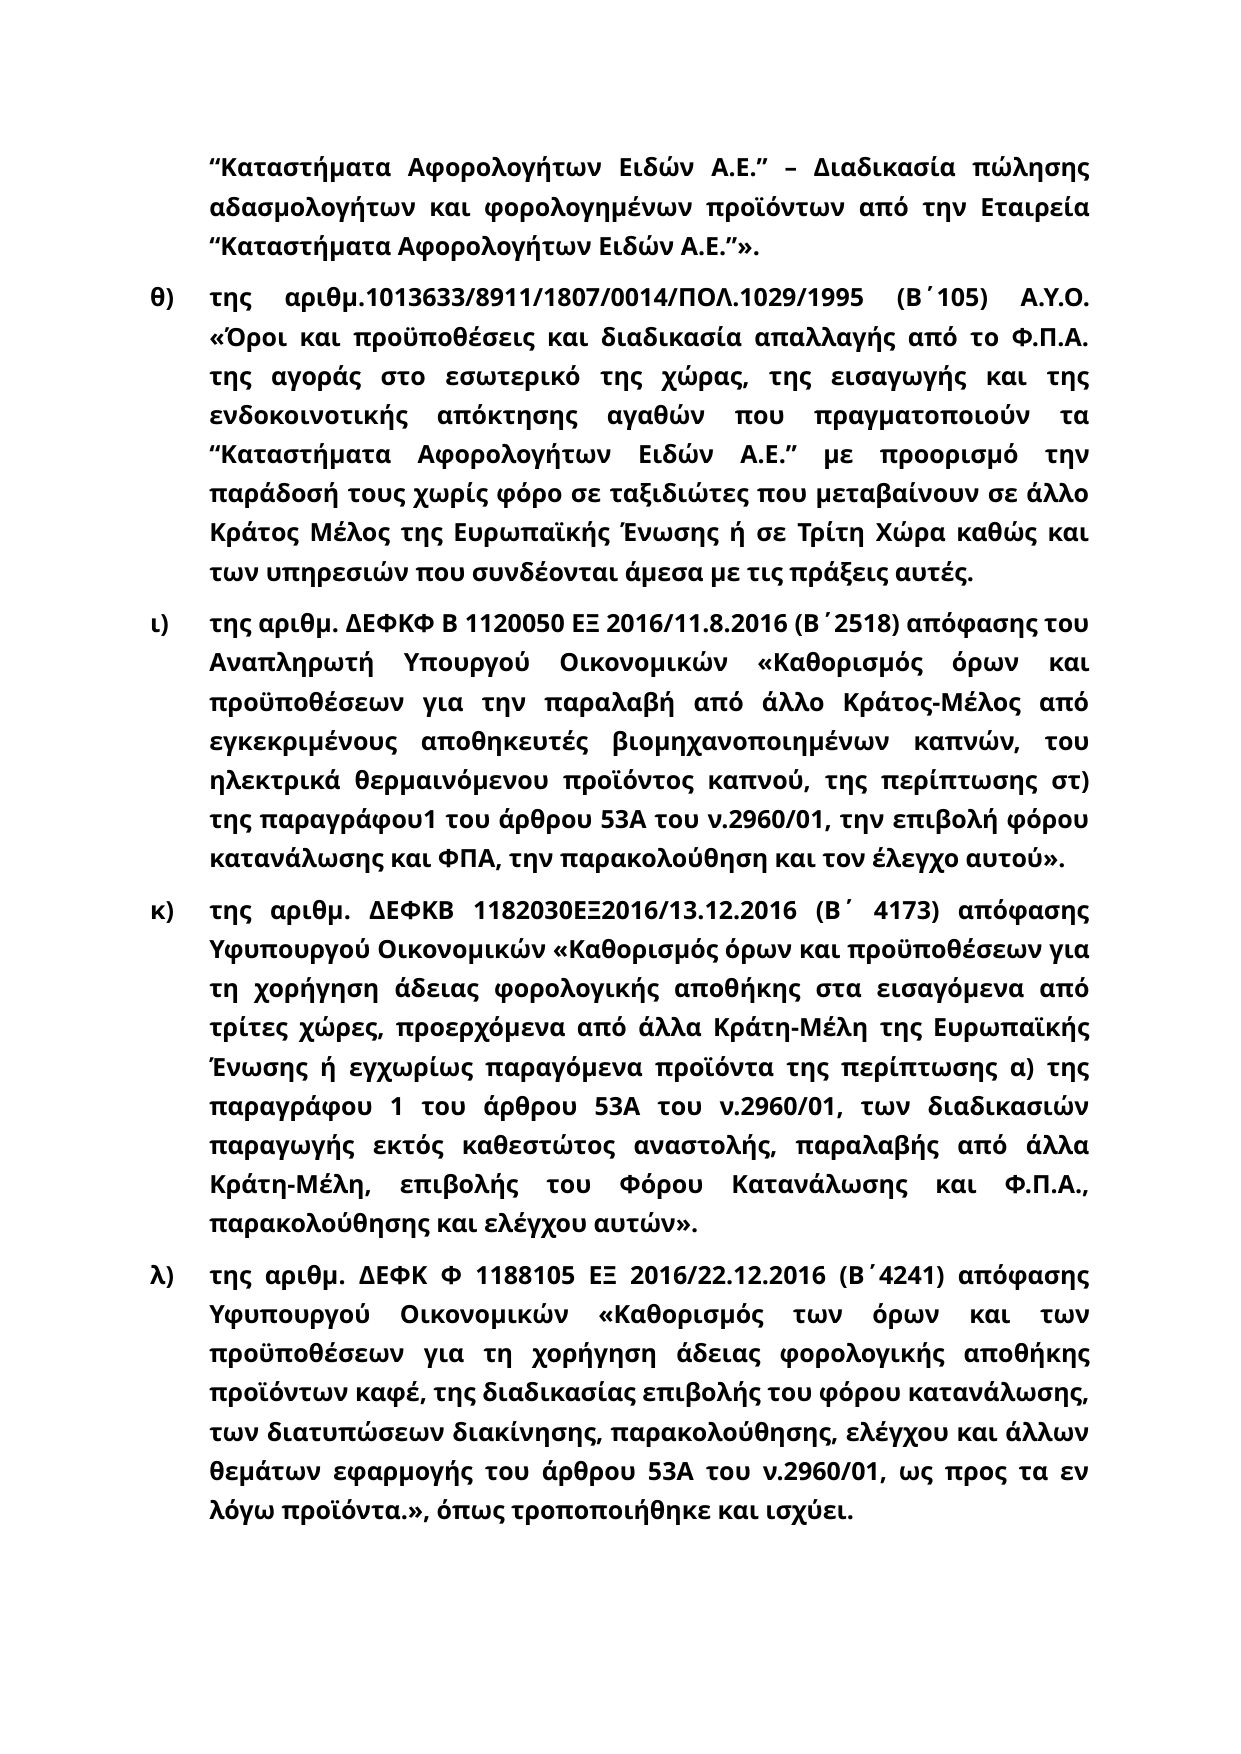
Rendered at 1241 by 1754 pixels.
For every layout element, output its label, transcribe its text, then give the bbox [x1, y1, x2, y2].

list ι) της αριθμ. ΔΕΦΚΦ Β 1120050 ΕΞ 2016/11.8.2016 (Β΄2518) απόφασης του Αναπληρωτή Υπουργού Οικονομικών «Καθορισμός όρων και προϋποθέσεων για την παραλαβή από άλλο Κράτος-Μέλος από εγκεκριμένους αποθηκευτές βιομηχανοποιημένων καπνών, του ηλεκτρικά θερμαινόμενου προϊόντος καπνού, της περίπτωσης στ) της παραγράφου1 του άρθρου 53Α του ν.2960/01, την επιβολή φόρου κατανάλωσης και ΦΠΑ, την παρακολούθηση και τον έλεγχο αυτού». [150, 606, 1090, 875]
list κ) της αριθμ. ΔΕΦΚΒ 1182030ΕΞ2016/13.12.2016 (Β΄ 4173) απόφασης Υφυπουργού Οικονομικών «Καθορισμός όρων και προϋποθέσεων για τη χορήγηση άδειας φορολογικής αποθήκης στα εισαγόμενα από τρίτες χώρες, προερχόμενα από άλλα Κράτη-Μέλη της Ευρωπαϊκής Ένωσης ή εγχωρίως παραγόμενα προϊόντα της περίπτωσης α) της παραγράφου 1 του άρθρου 53Α του ν.2960/01, των διαδικασιών παραγωγής εκτός καθεστώτος αναστολής, παραλαβής από άλλα Κράτη-Μέλη, επιβολής του Φόρου Κατανάλωσης και Φ.Π.Α., παρακολούθησης και ελέγχου αυτών». [150, 892, 1090, 1240]
list λ) της αριθμ. ΔΕΦΚ Φ 1188105 ΕΞ 2016/22.12.2016 (Β΄4241) απόφασης Υφυπουργού Οικονομικών «Καθορισμός των όρων και των προϋποθέσεων για τη χορήγηση άδειας φορολογικής αποθήκης προϊόντων καφέ, της διαδικασίας επιβολής του φόρου κατανάλωσης, των διατυπώσεων διακίνησης, παρακολούθησης, ελέγχου και άλλων θεμάτων εφαρμογής του άρθρου 53A του ν.2960/01, ως προς τα εν λόγω προϊόντα.», όπως τροποποιήθηκε και ισχύει. [150, 1257, 1090, 1527]
list θ) της αριθμ.1013633/8911/1807/0014/ΠΟΛ.1029/1995 (Β΄105) Α.Υ.Ο. «Όροι και προϋποθέσεις και διαδικασία απαλλαγής από το Φ.Π.Α. της αγοράς στο εσωτερικό της χώρας, της εισαγωγής και της ενδοκοινοτικής απόκτησης αγαθών που πραγματοποιούν τα “Καταστήματα Αφορολογήτων Ειδών Α.Ε.” με προορισμό την παράδοσή τους χωρίς φόρο σε ταξιδιώτες που μεταβαίνουν σε άλλο Κράτος Μέλος της Ευρωπαϊκής Ένωσης ή σε Τρίτη Χώρα καθώς και των υπηρεσιών που συνδέονται άμεσα με τις πράξεις αυτές. [150, 280, 1090, 588]
list “Καταστήματα Αφορολογήτων Ειδών Α.Ε.” – Διαδικασία πώλησης αδασμολογήτων και φορολογημένων προϊόντων από την Εταιρεία “Καταστήματα Αφορολογήτων Ειδών Α.Ε.”». [150, 150, 1090, 262]
